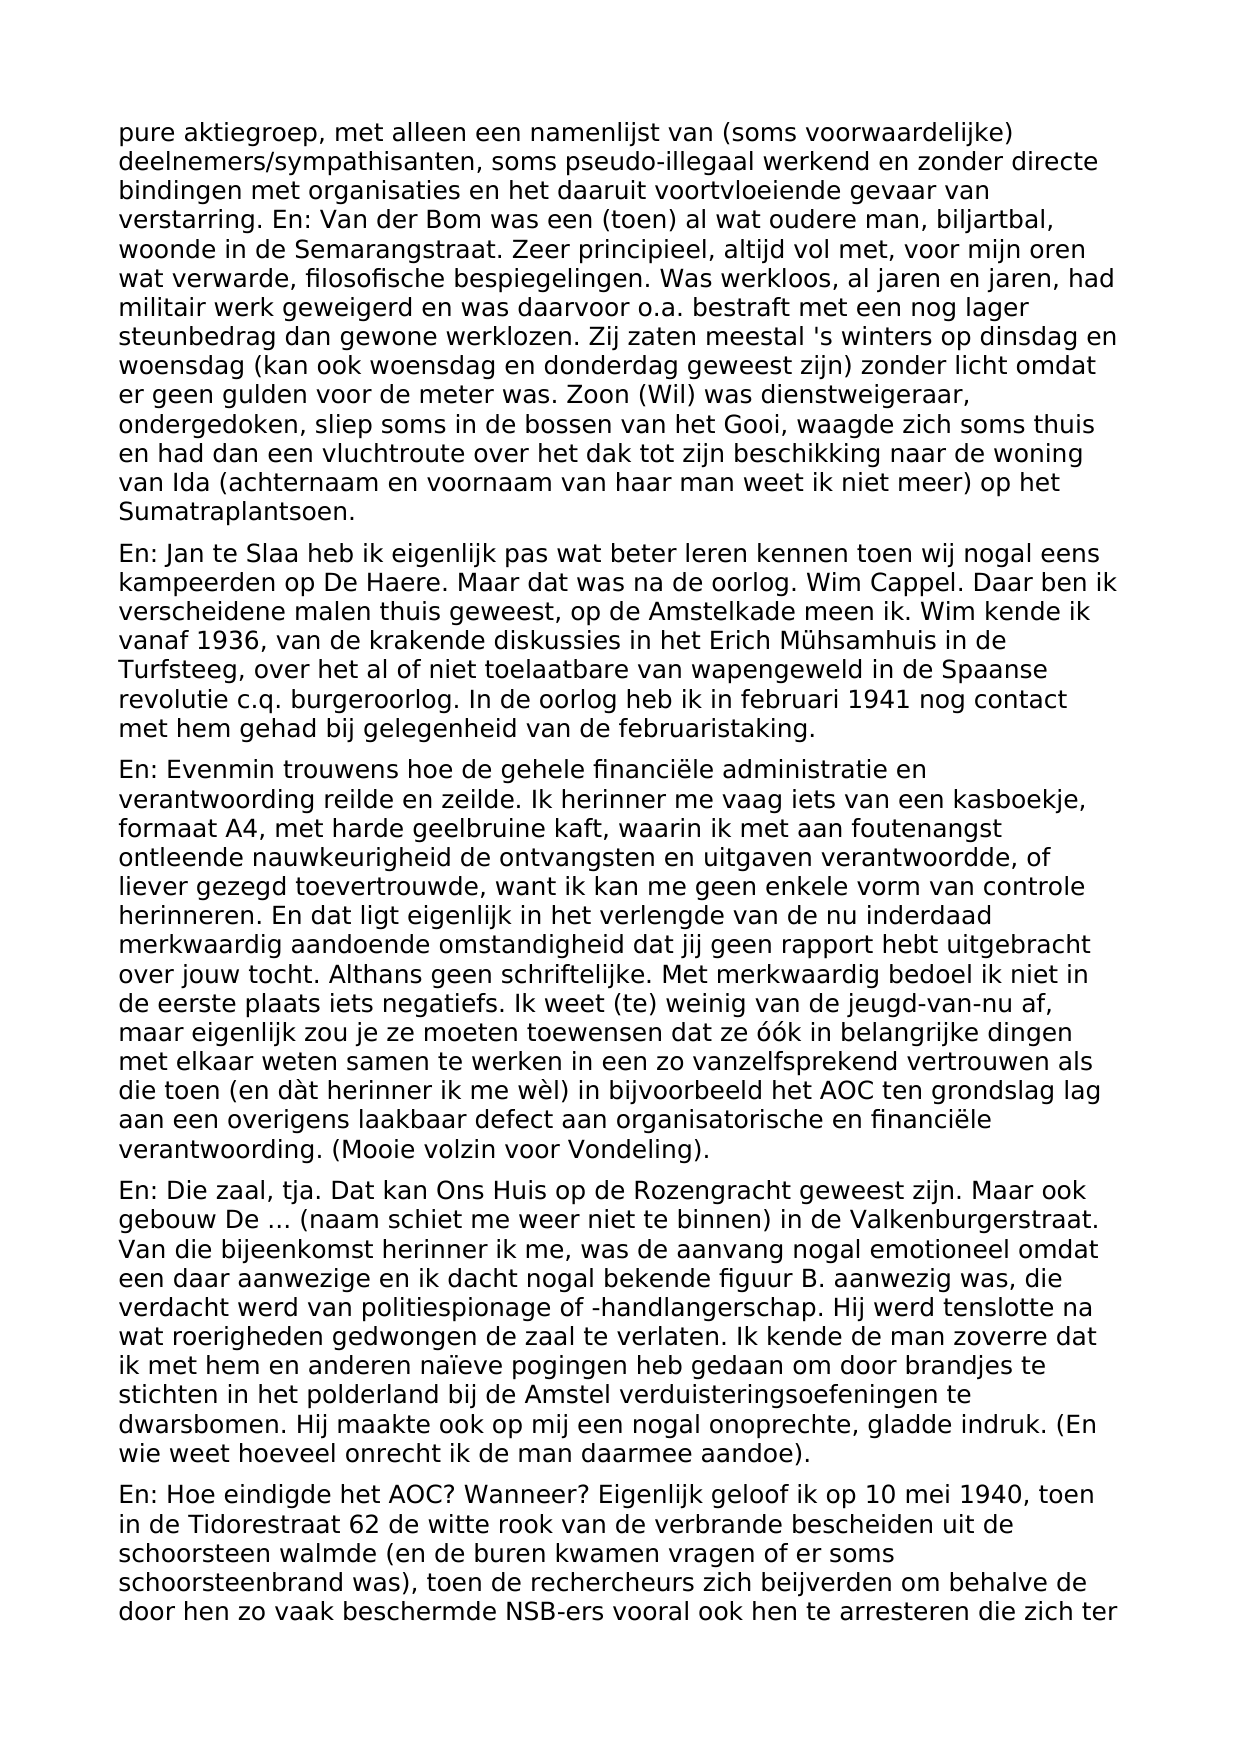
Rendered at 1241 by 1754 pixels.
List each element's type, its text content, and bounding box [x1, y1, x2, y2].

text En: Hoe eindigde het AOC? Wanneer? Eigenlijk geloof ik op 10 mei 1940, toen in de Tidorestraat 62 de witte rook van de verbrande bescheiden uit de schoorsteen walmde (en de buren kwamen vragen of er soms schoorsteenbrand was), toen de rechercheurs zich beijverden om behalve de door hen zo vaak beschermde NSB-ers vooral ook hen te arresteren die zich ter [118, 1481, 1122, 1626]
text En: Die zaal, tja. Dat kan Ons Huis op de Rozengracht geweest zijn. Maar ook gebouw De ... (naam schiet me weer niet te binnen) in de Valkenburgerstraat. Van die bijeenkomst herinner ik me, was de aanvang nogal emotioneel omdat een daar aanwezige en ik dacht nogal bekende figuur B. aanwezig was, die verdacht werd van politiespionage of -handlangerschap. Hij werd tenslotte na wat roerigheden gedwongen de zaal te verlaten. Ik kende de man zoverre dat ik met hem en anderen naïeve pogingen heb gedaan om door brandjes te stichten in het polderland bij de Amstel verduisteringsoefeningen te dwarsbomen. Hij maakte ook op mij een nogal onoprechte, gladde indruk. (En wie weet hoeveel onrecht ik de man daarmee aandoe). [118, 1176, 1122, 1468]
text pure aktiegroep, met alleen een namenlijst van (soms voorwaardelijke) deelnemers/sympathisanten, soms pseudo-illegaal werkend en zonder directe bindingen met organisaties en het daaruit voortvloeiende gevaar van verstarring. En: Van der Bom was een (toen) al wat oudere man, biljartbal, woonde in de Semarangstraat. Zeer principieel, altijd vol met, voor mijn oren wat verwarde, filosofische bespiegelingen. Was werkloos, al jaren en jaren, had militair werk geweigerd en was daarvoor o.a. bestraft met een nog lager steunbedrag dan gewone werklozen. Zij zaten meestal 's winters op dinsdag en woensdag (kan ook woensdag en donderdag geweest zijn) zonder licht omdat er geen gulden voor de meter was. Zoon (Wil) was dienstweigeraar, ondergedoken, sliep soms in de bossen van het Gooi, waagde zich soms thuis en had dan een vluchtroute over het dak tot zijn beschikking naar de woning van Ida (achternaam en voornaam van haar man weet ik niet meer) op het Sumatraplantsoen. [118, 118, 1122, 526]
text En: Jan te Slaa heb ik eigenlijk pas wat beter leren kennen toen wij nogal eens kampeerden op De Haere. Maar dat was na de oorlog. Wim Cappel. Daar ben ik verscheidene malen thuis geweest, op de Amstelkade meen ik. Wim kende ik vanaf 1936, van de krakende diskussies in het Erich Mühsamhuis in de Turfsteeg, over het al of niet toelaatbare van wapengeweld in de Spaanse revolutie c.q. burgeroorlog. In de oorlog heb ik in februari 1941 nog contact met hem gehad bij gelegenheid van de februaristaking. [118, 539, 1122, 743]
text En: Evenmin trouwens hoe de gehele financiële administratie en verantwoording reilde en zeilde. Ik herinner me vaag iets van een kasboekje, formaat A4, met harde geelbruine kaft, waarin ik met aan foutenangst ontleende nauwkeurigheid de ontvangsten en uitgaven verantwoordde, of liever gezegd toevertrouwde, want ik kan me geen enkele vorm van controle herinneren. En dat ligt eigenlijk in het verlengde van de nu inderdaad merkwaardig aandoende omstandigheid dat jij geen rapport hebt uitgebracht over jouw tocht. Althans geen schriftelijke. Met merkwaardig bedoel ik niet in de eerste plaats iets negatiefs. Ik weet (te) weinig van de jeugd-van-nu af, maar eigenlijk zou je ze moeten toewensen dat ze óók in belangrijke dingen met elkaar weten samen te werken in een zo vanzelfsprekend vertrouwen als die toen (en dàt herinner ik me wèl) in bijvoorbeeld het AOC ten grondslag lag aan een overigens laakbaar defect aan organisatorische en financiële verantwoording. (Mooie volzin voor Vondeling). [118, 756, 1122, 1164]
